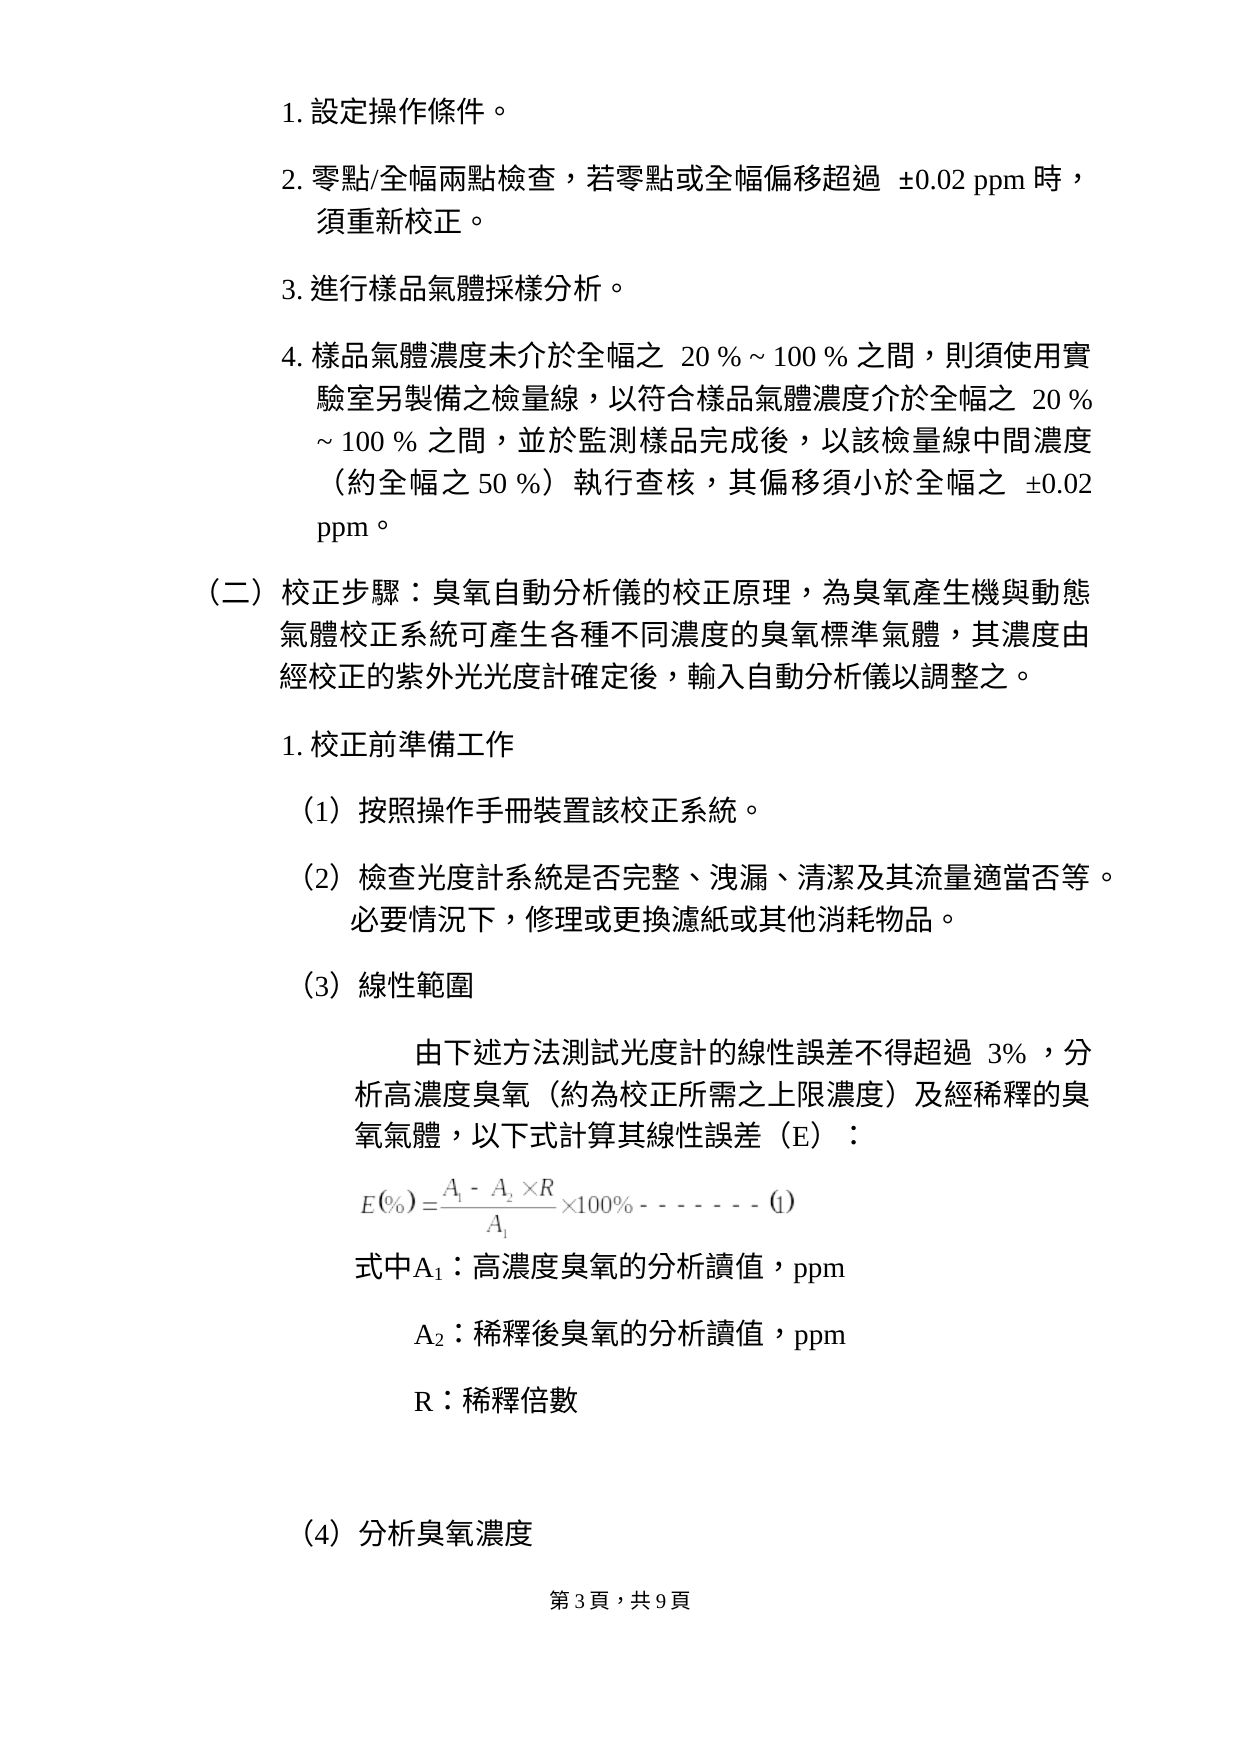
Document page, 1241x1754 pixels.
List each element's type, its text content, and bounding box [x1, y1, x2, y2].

text （2）檢查光度計系統是否完整、洩漏、清潔及其流量適當否等。必要情況下，修理或更換濾紙或其他消耗物品。 [285, 855, 1092, 938]
text 由下述方法測試光度計的線性誤差不得超過 3% ，分析高濃度臭氧（約為校正所需之上限濃度）及經稀釋的臭氧氣體，以下式計算其線性誤差（E）： [354, 1030, 1092, 1155]
text （二）校正步驟：臭氧自動分析儀的校正原理，為臭氧產生機與動態氣體校正系統可產生各種不同濃度的臭氧標準氣體，其濃度由經校正的紫外光光度計確定後，輸入自動分析儀以調整之。 [191, 569, 1092, 696]
text （3）線性範圍 [285, 963, 1092, 1005]
text R：稀釋倍數 [413, 1378, 1092, 1419]
text 3. 進行樣品氣體採樣分析。 [281, 266, 1092, 308]
text 4. 樣品氣體濃度未介於全幅之 20 % ~ 100 % 之間，則須使用實驗室另製備之檢量線，以符合樣品氣體濃度介於全幅之 20 % ~ 100 % 之間，並於監測樣品完成後，以該檢量線中間濃度（約全幅之50 %）執行查核，其偏移須小於全幅之 ±0.02 ppm。 [281, 333, 1092, 544]
text （4）分析臭氧濃度 [285, 1511, 1092, 1553]
text 1. 校正前準備工作 [281, 721, 1092, 763]
text 1. 設定操作條件。 [281, 89, 1092, 131]
text A2：稀釋後臭氧的分析讀值，ppm [413, 1311, 1092, 1353]
text 2. 零點/全幅兩點檢查，若零點或全幅偏移超過 ±0.02 ppm 時，須重新校正。 [281, 156, 1092, 241]
text 式中A1：高濃度臭氧的分析讀值，ppm [354, 1180, 1092, 1286]
text （1）按照操作手冊裝置該校正系統。 [285, 788, 1092, 830]
